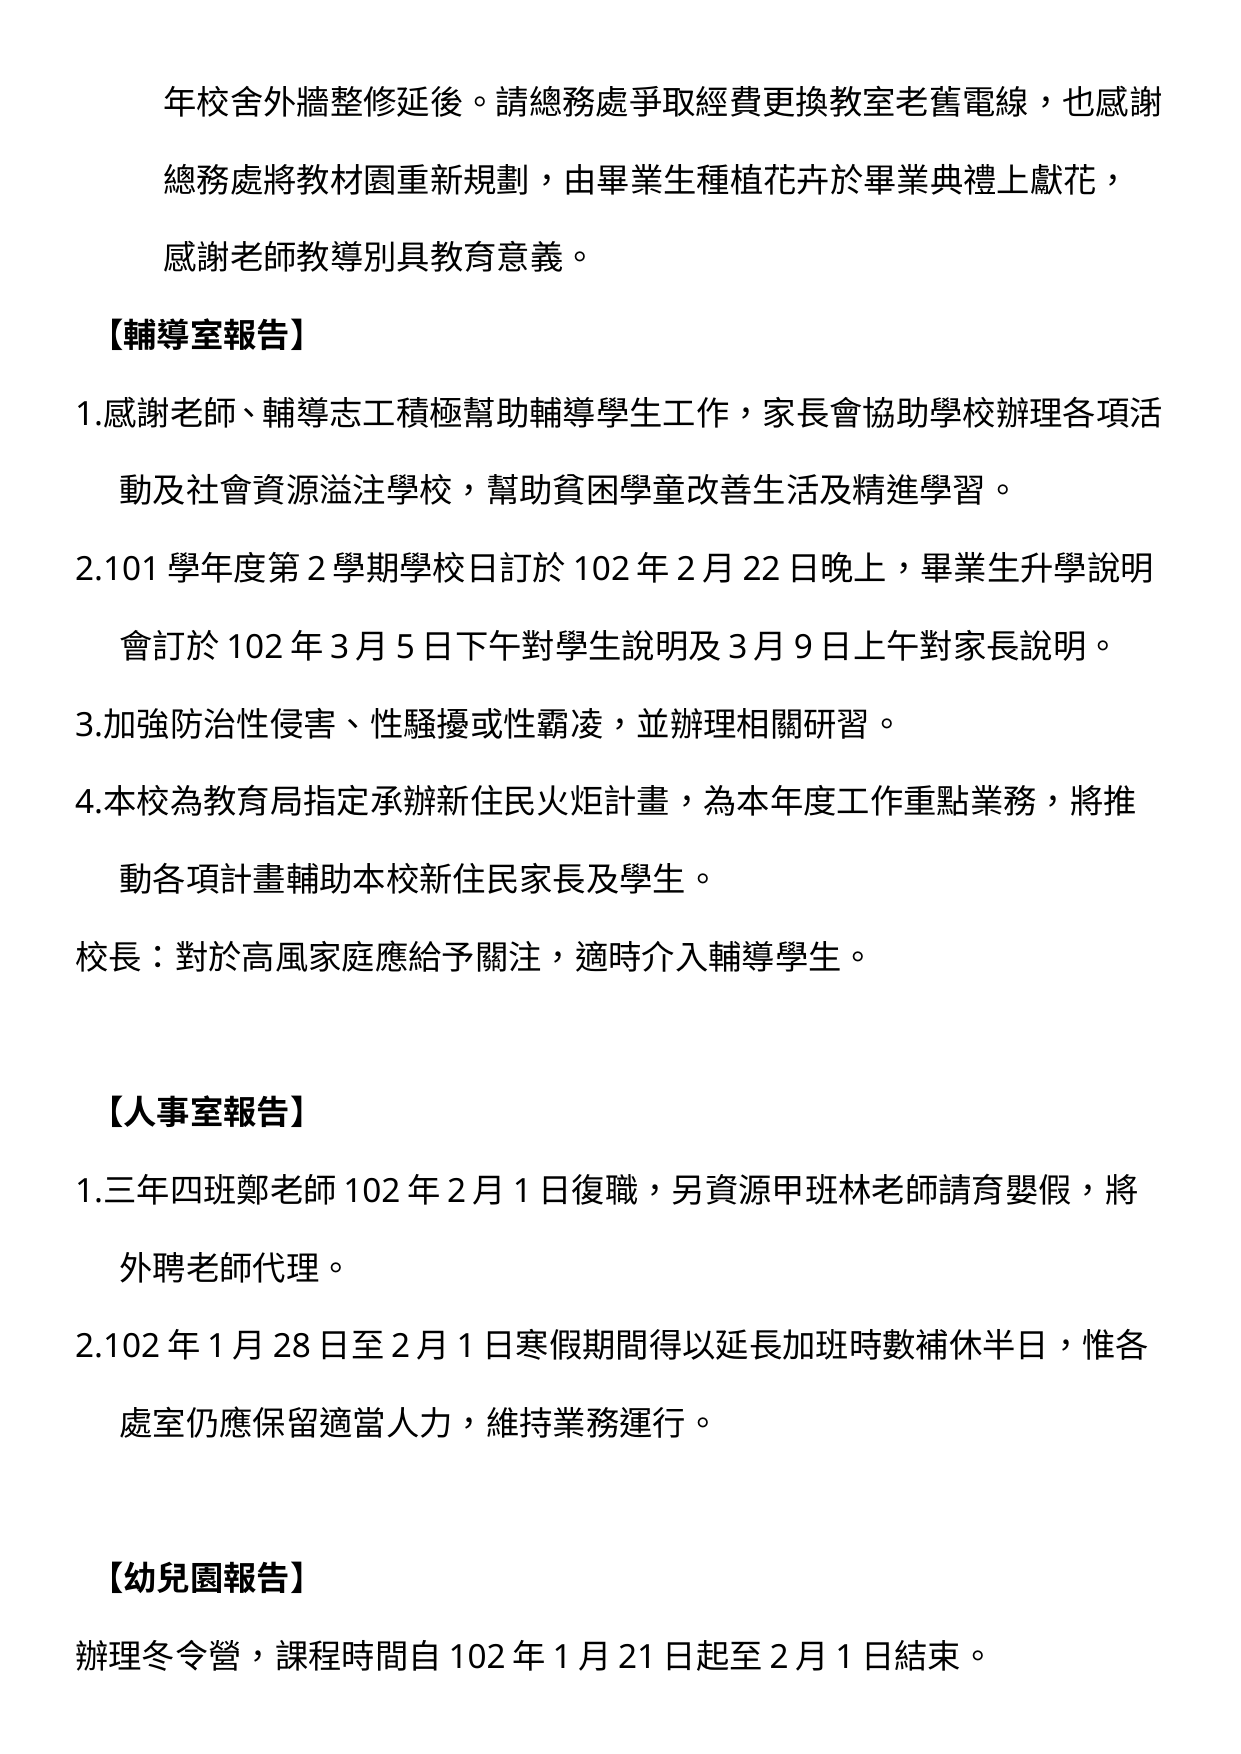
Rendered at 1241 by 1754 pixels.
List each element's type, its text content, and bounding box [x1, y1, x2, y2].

text 2.101學年度第2學期學校日訂於102年2月22日晚上，畢業生升學說明會訂於102年3月5日下午對學生說明及3月9日上午對家長說明。 [75, 527, 1162, 683]
text 1.感謝老師、輔導志工積極幫助輔導學生工作，家長會協助學校辦理各項活動及社會資源溢注學校，幫助貧困學童改善生活及精進學習。 [75, 372, 1162, 527]
text 2.102年1月28日至2月1日寒假期間得以延長加班時數補休半日，惟各處室仍應保留適當人力，維持業務運行。 [75, 1304, 1162, 1460]
text 【輔導室報告】 [90, 294, 1162, 372]
text 4.本校為教育局指定承辦新住民火炬計畫，為本年度工作重點業務，將推動各項計畫輔助本校新住民家長及學生。 [75, 760, 1162, 916]
text 1.三年四班鄭老師102年2月1日復職，另資源甲班林老師請育嬰假，將外聘老師代理。 [75, 1149, 1162, 1304]
text 【人事室報告】 [90, 1071, 1162, 1149]
text 辦理冬令營，課程時間自102年1月21日起至2月1日結束。 [75, 1615, 1162, 1693]
text 3.加強防治性侵害、性騒擾或性霸凌，並辦理相關研習。 [75, 683, 1162, 760]
text 校長：對於高風家庭應給予關注，適時介入輔導學生。 [75, 916, 1162, 993]
text 【幼兒園報告】 [90, 1537, 1162, 1615]
text 年校舍外牆整修延後。請總務處爭取經費更換教室老舊電線，也感謝總務處將教材園重新規劃，由畢業生種植花卉於畢業典禮上獻花，感謝老師教導別具教育意義。 [75, 61, 1162, 294]
